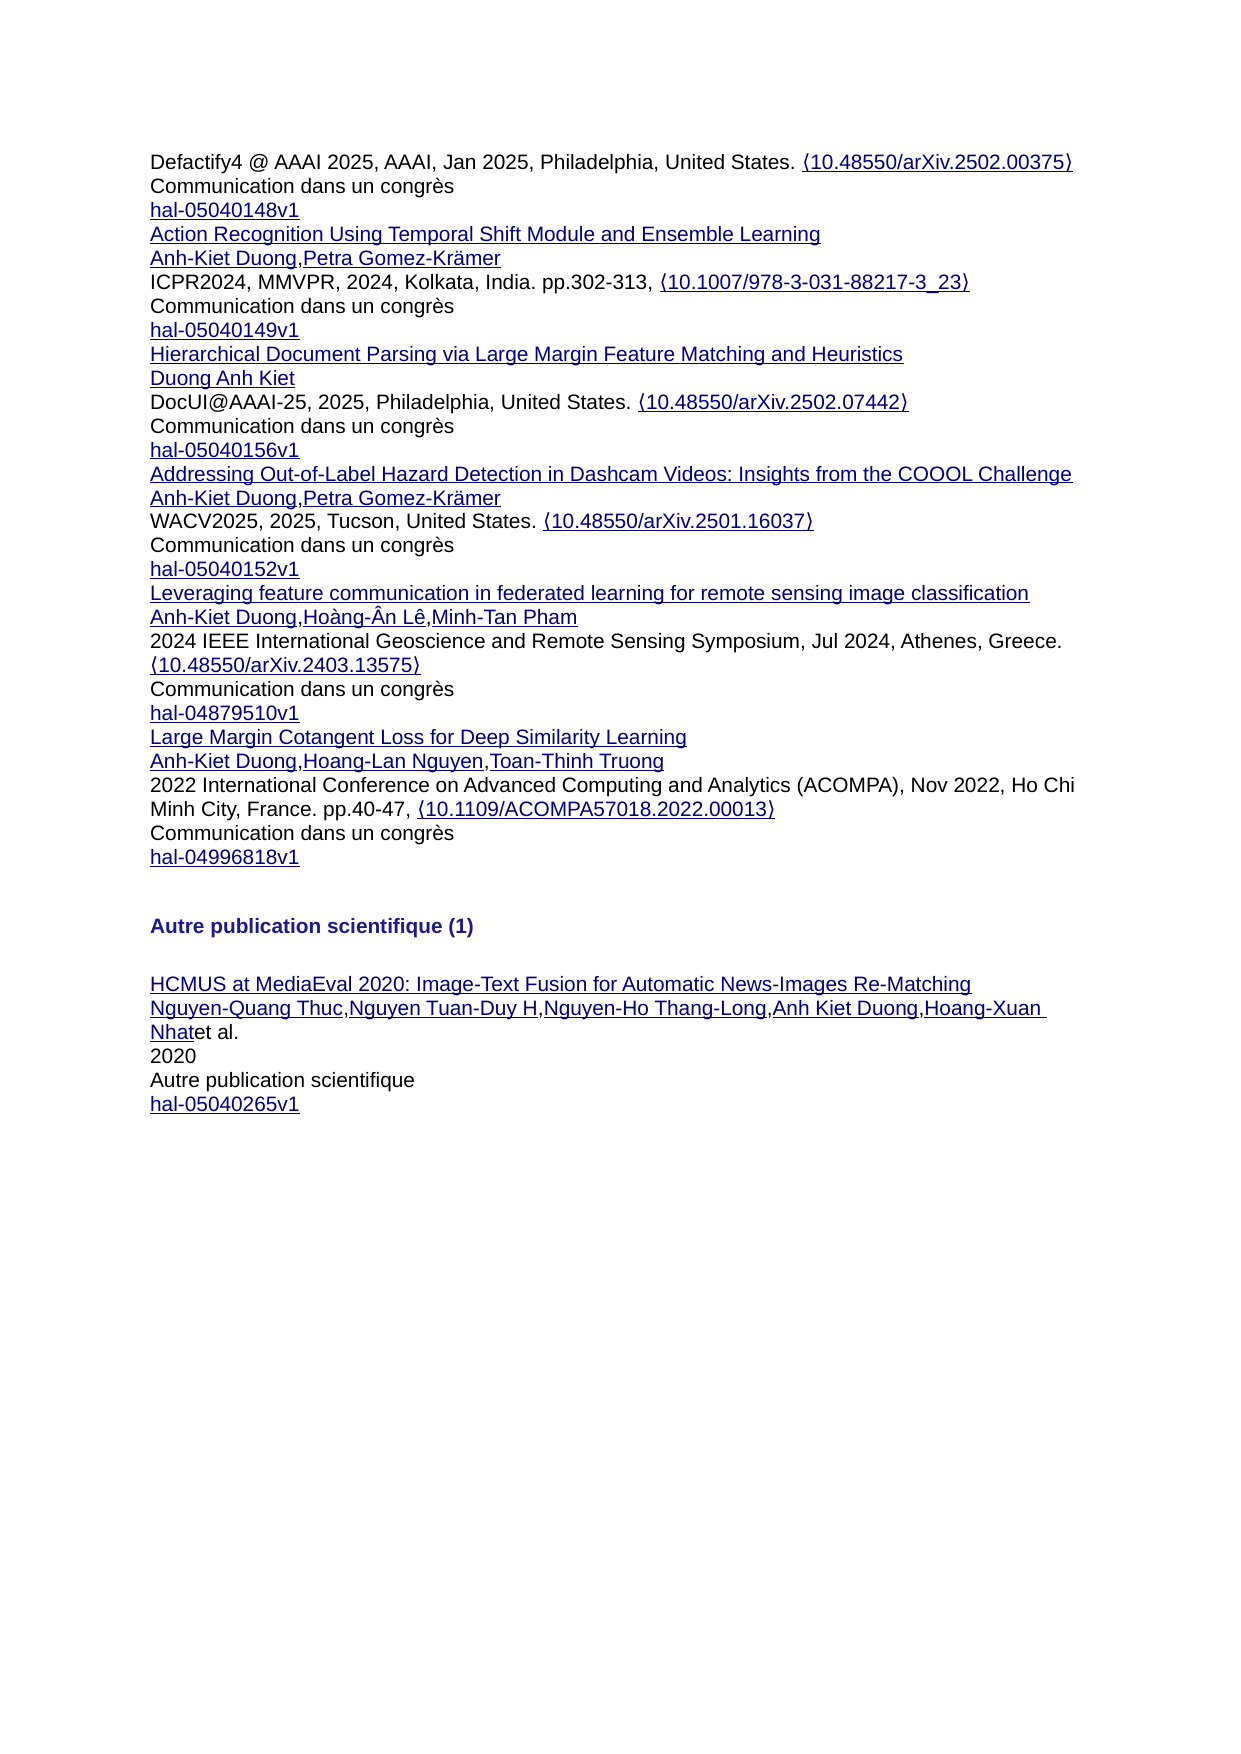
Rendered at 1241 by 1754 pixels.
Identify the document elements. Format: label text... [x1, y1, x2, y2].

table_cell Large Margin Cotangent Loss for Deep Similarity Learning Anh-Kiet Duong,Hoang-Lan Nguyen,Toan-Thinh Truong 2022 International Conference on Advanced Computing and Analytics (ACOMPA), Nov 2022, Ho Chi Minh City, France. pp.40-47, ⟨10.1109/ACOMPA57018.2022.00013⟩ Communication dans un congrès hal-04996818v1 [150, 725, 1090, 869]
table_cell Action Recognition Using Temporal Shift Module and Ensemble Learning Anh-Kiet Duong,Petra Gomez-Krämer ICPR2024, MMVPR, 2024, Kolkata, India. pp.302-313, ⟨10.1007/978-3-031-88217-3_23⟩ Communication dans un congrès hal-05040149v1 [150, 222, 1090, 342]
table_header HCMUS at MediaEval 2020: Image-Text Fusion for Automatic News-Images Re-Matching Nguyen-Quang Thuc,Nguyen Tuan-Duy H,Nguyen-Ho Thang-Long,Anh Kiet Duong,Hoang-Xuan Nhatet al. 2020 Autre publication scientifique hal-05040265v1 [150, 972, 1090, 1116]
subtitle Autre publication scientifique (1) [150, 913, 1090, 937]
table_cell Hierarchical Document Parsing via Large Margin Feature Matching and Heuristics Duong Anh Kiet DocUI@AAAI-25, 2025, Philadelphia, United States. ⟨10.48550/arXiv.2502.07442⟩ Communication dans un congrès hal-05040156v1 [150, 342, 1090, 461]
table_cell Leveraging feature communication in federated learning for remote sensing image classification Anh-Kiet Duong,Hoàng-Ân Lê,Minh-Tan Pham 2024 IEEE International Geoscience and Remote Sensing Symposium, Jul 2024, Athenes, Greece. ⟨10.48550/arXiv.2403.13575⟩ Communication dans un congrès hal-04879510v1 [150, 581, 1090, 725]
table_cell Addressing Out-of-Label Hazard Detection in Dashcam Videos: Insights from the COOOL Challenge Anh-Kiet Duong,Petra Gomez-Krämer WACV2025, 2025, Tucson, United States. ⟨10.48550/arXiv.2501.16037⟩ Communication dans un congrès hal-05040152v1 [150, 461, 1090, 581]
table_cell Defactify4 @ AAAI 2025, AAAI, Jan 2025, Philadelphia, United States. ⟨10.48550/arXiv.2502.00375⟩ Communication dans un congrès hal-05040148v1 [150, 150, 1090, 222]
